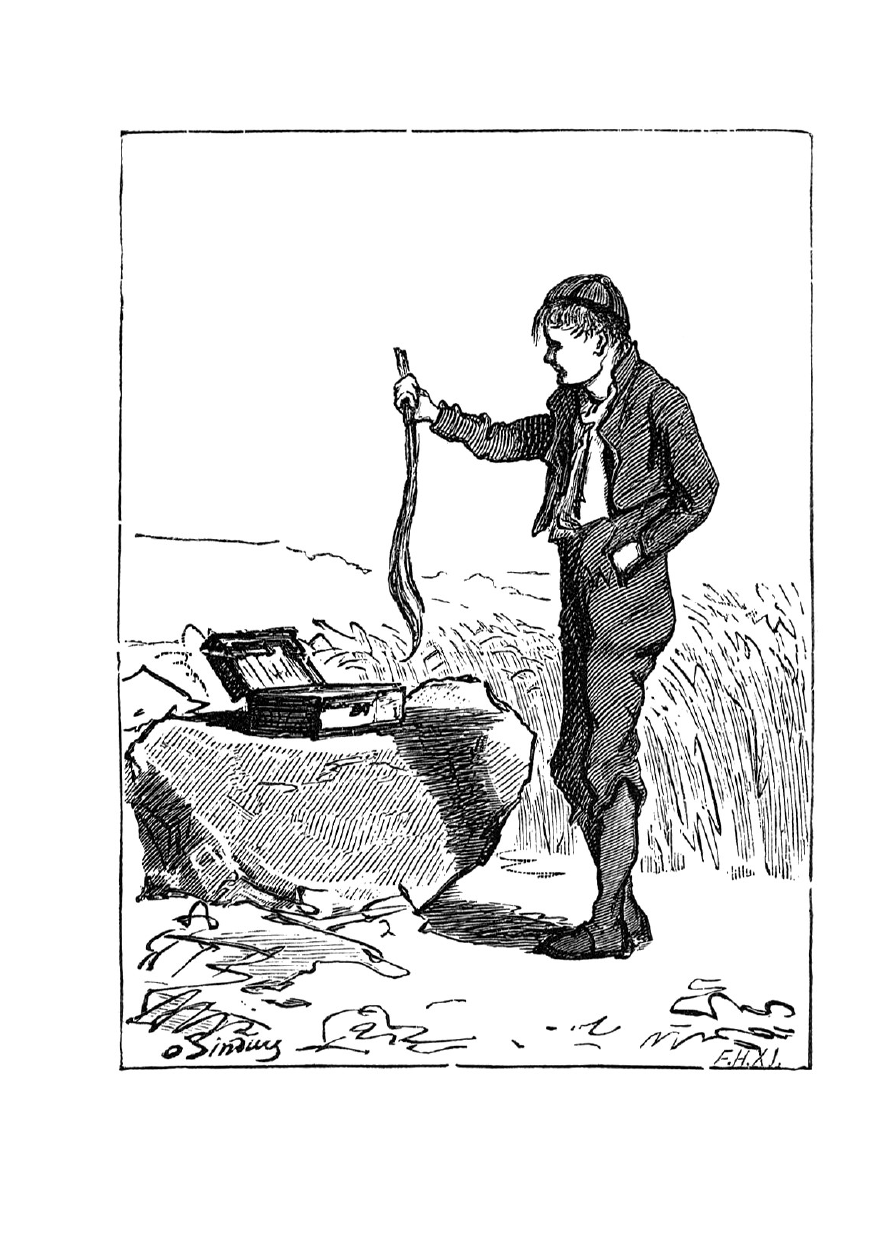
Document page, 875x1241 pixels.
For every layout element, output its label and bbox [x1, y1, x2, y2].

picture [108, 120, 825, 1079]
